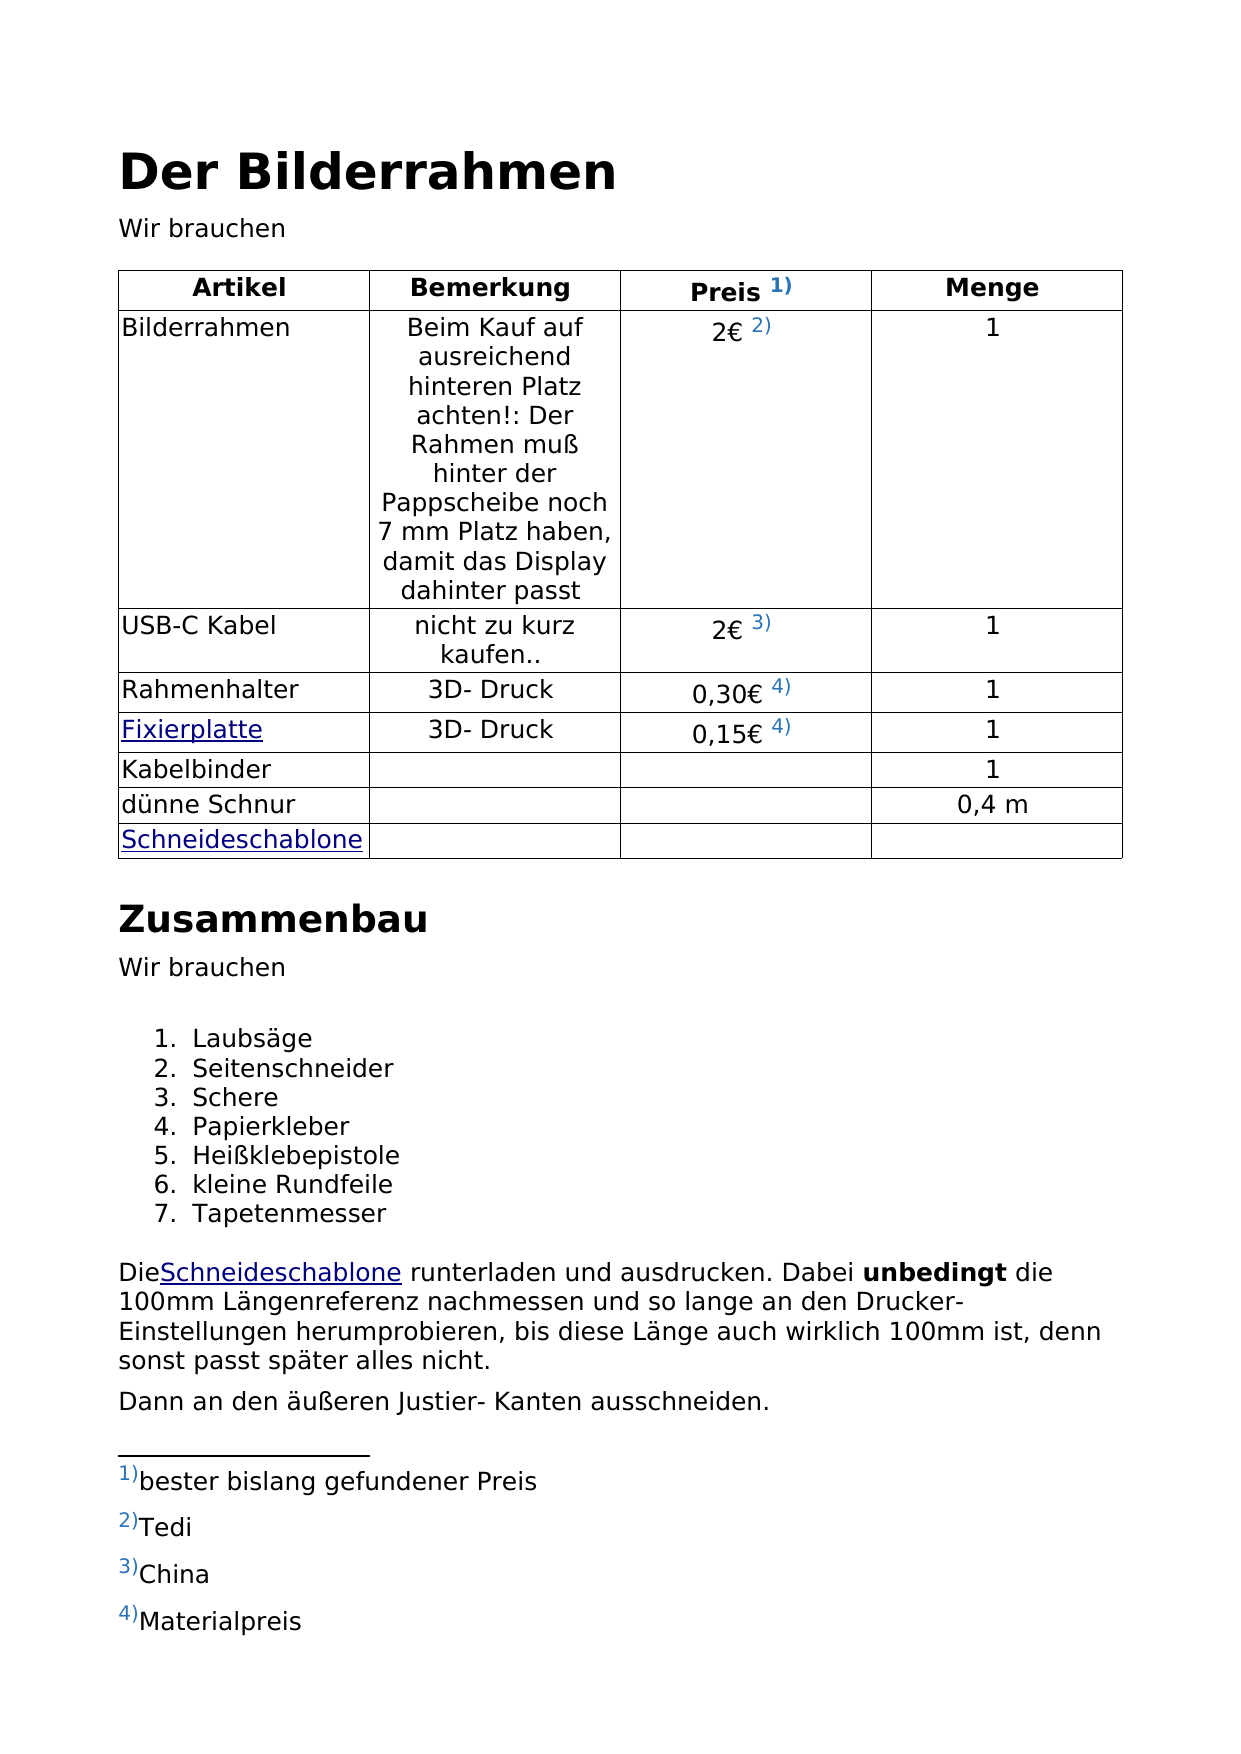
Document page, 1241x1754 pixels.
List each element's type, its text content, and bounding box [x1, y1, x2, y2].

table_cell [621, 753, 871, 787]
list kleine Rundfeile [177, 1171, 1122, 1200]
table_header Artikel [119, 271, 369, 310]
table_cell [621, 788, 871, 822]
table_cell 1 [872, 673, 1122, 712]
table_cell USB-C Kabel [119, 609, 369, 672]
table_cell Fixierplatte [119, 713, 369, 752]
table_cell [370, 824, 620, 857]
table_cell 0,30€ [621, 673, 871, 712]
list Tapetenmesser [177, 1200, 1122, 1229]
table_cell 3D- Druck [370, 673, 620, 712]
table_cell [370, 788, 620, 822]
list Schere [177, 1083, 1122, 1112]
text Wir brauchen [118, 214, 1122, 243]
table_cell 2€ [621, 311, 871, 608]
list Seitenschneider [177, 1054, 1122, 1083]
table_cell 2€ [621, 609, 871, 672]
table_cell Kabelbinder [119, 753, 369, 787]
subtitle Der Bilderrahmen [118, 143, 1122, 201]
list Papierkleber [177, 1112, 1122, 1141]
table_cell 1 [872, 311, 1122, 608]
text Wir brauchen [118, 953, 1122, 983]
text Dann an den äußeren Justier- Kanten ausschneiden. [118, 1387, 1122, 1417]
table_cell [621, 824, 871, 857]
table_cell 1 [872, 753, 1122, 787]
table_header Preis [621, 271, 871, 310]
table_cell Beim Kauf auf ausreichend hinteren Platz achten!: Der Rahmen muß hinter der Pappscheibe noch 7 mm Platz haben, damit das Display dahinter passt [370, 311, 620, 608]
table_cell [370, 753, 620, 787]
table_cell 1 [872, 713, 1122, 752]
list Laubsäge [177, 1025, 1122, 1054]
table_cell Rahmenhalter [119, 673, 369, 712]
table_cell Schneideschablone [119, 824, 369, 857]
list Heißklebepistole [177, 1141, 1122, 1171]
table_cell dünne Schnur [119, 788, 369, 822]
table_cell nicht zu kurz kaufen.. [370, 609, 620, 672]
table_header Menge [872, 271, 1122, 310]
table_cell [872, 824, 1122, 857]
table_header Bemerkung [370, 271, 620, 310]
text DieSchneideschablone runterladen und ausdrucken. Dabei unbedingt die 100mm Längenreferenz nachmessen und so lange an den Drucker-Einstellungen herumprobieren, bis diese Länge auch wirklich 100mm ist, denn sonst passt später alles nicht. [118, 1258, 1122, 1375]
table_cell Bilderrahmen [119, 311, 369, 608]
table_cell 3D- Druck [370, 713, 620, 752]
table_cell 0,4 m [872, 788, 1122, 822]
table_cell 1 [872, 609, 1122, 672]
subtitle Zusammenbau [118, 897, 1122, 941]
table_cell 0,15€ 4) [621, 713, 871, 752]
